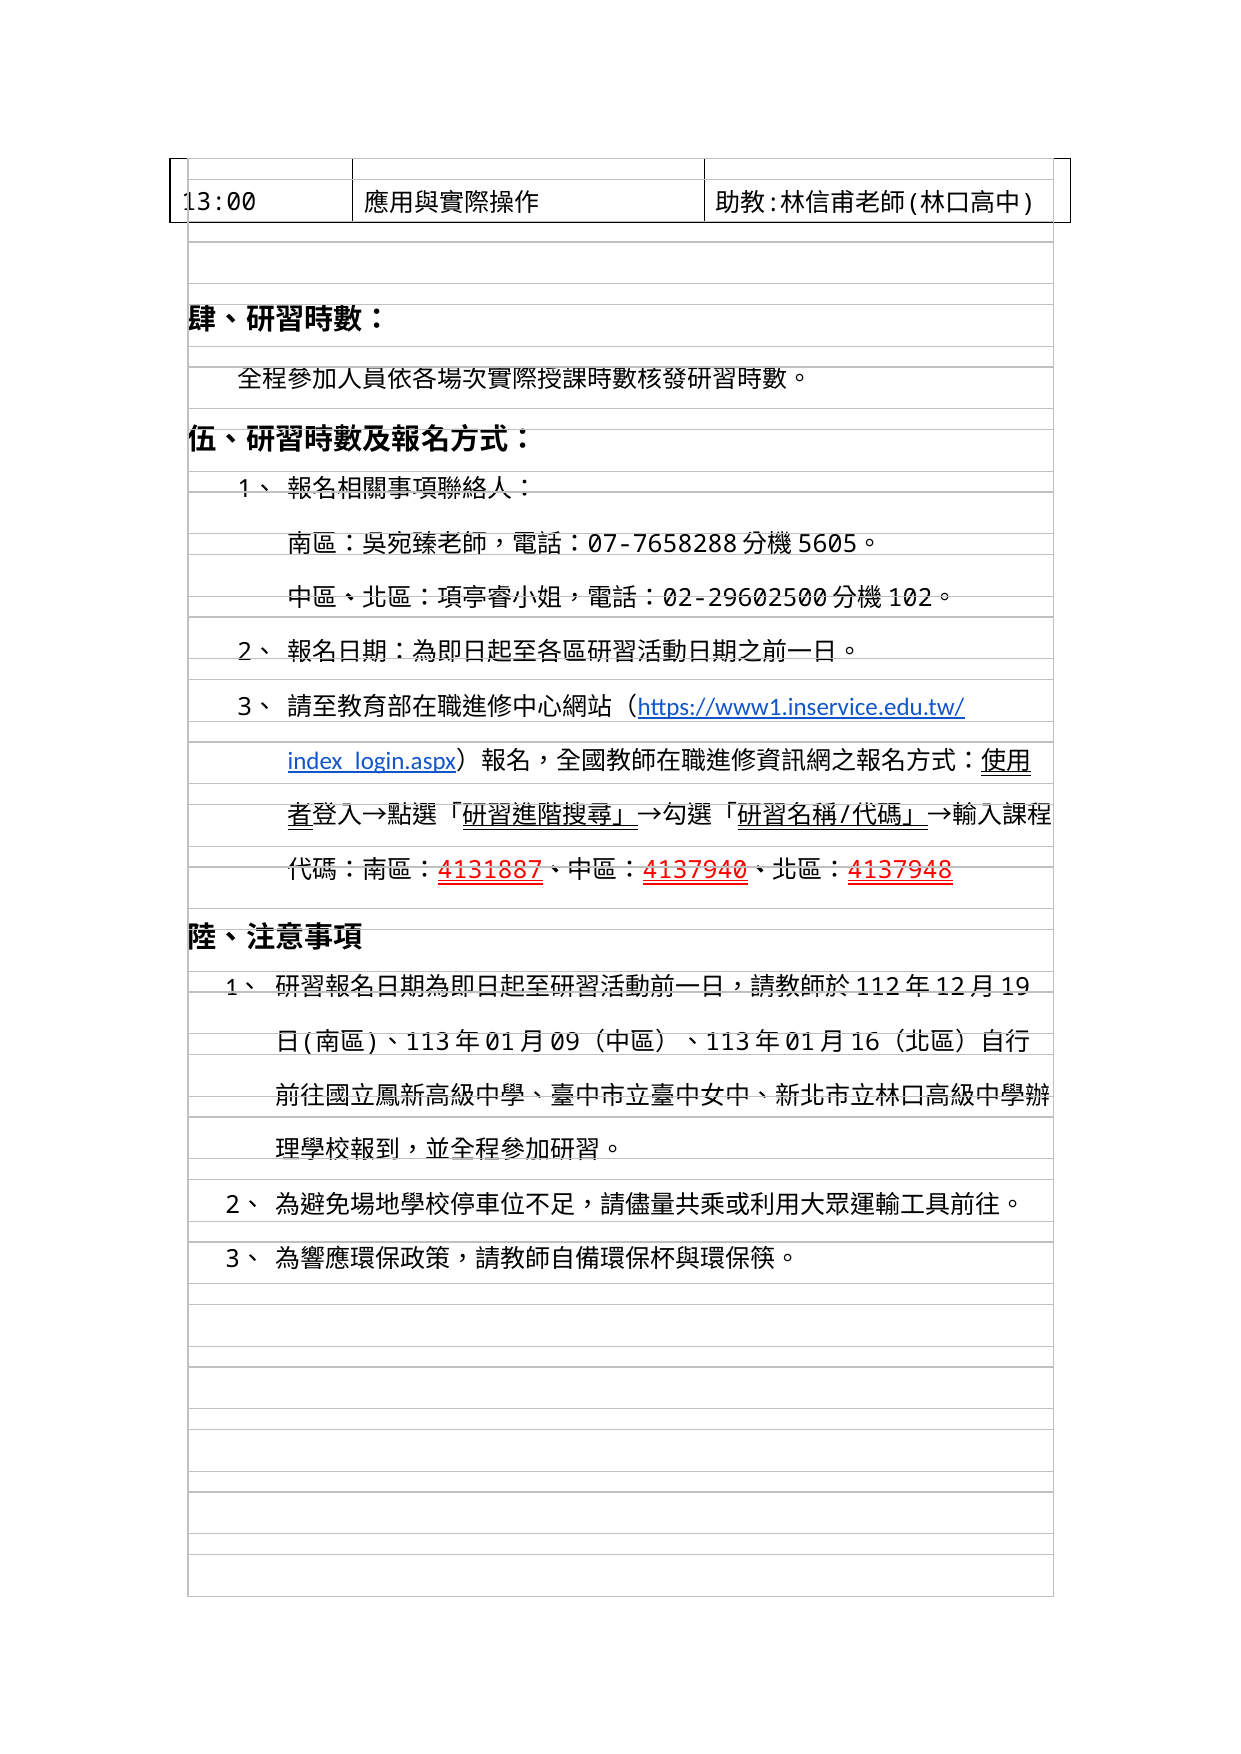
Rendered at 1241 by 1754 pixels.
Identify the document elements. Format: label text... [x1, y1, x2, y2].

list 請至教育部在職進修中心網站（https://www1.inservice.edu.tw/index_login.aspx）報名，全國教師在職進修資訊網之報名方式：使用者登入→點選「研習進階搜尋」→勾選「研習名稱/代碼」→輸入課程代碼：南區：4131887、中區：4137940、北區：4137948 [237, 722, 1053, 741]
text 肆、研習時數： [189, 305, 1053, 338]
text [189, 416, 1053, 429]
text 全程參加人員依各場次實際授課時數核發研習時數。 [237, 368, 1053, 395]
list 研習報名日期為即日起至研習活動前一日，請教師於112年12月19日(南區)、113年01月09（中區）、113年01月16（北區）自行前往國立鳳新高級中學、臺中市立臺中女中、新北市立林口高級中學辦理學校報到，並全程參加研習。 [225, 967, 1053, 971]
list 報名日期：為即日起至各區研習活動日期之前一日。 [237, 659, 1053, 668]
text [189, 296, 1053, 304]
table_cell [353, 159, 704, 179]
text 南區：吳宛臻老師，電話：07-7658288分機5605。 [367, 534, 428, 554]
text 南區：吳宛臻老師，電話：07-7658288分機5605。 [428, 534, 478, 554]
text 南區：吳宛臻老師，電話：07-7658288分機5605。 [287, 523, 1053, 533]
table_cell [1054, 159, 1070, 222]
text 南區：吳宛臻老師，電話：07-7658288分機5605。 [480, 534, 553, 554]
list 研習報名日期為即日起至研習活動前一日，請教師於112年12月19日(南區)、113年01月09（中區）、113年01月16（北區）自行前往國立鳳新高級中學、臺中市立臺中女中、新北市立林口高級中學辦理學校報到，並全程參加研習。 [225, 1097, 1053, 1116]
list 請至教育部在職進修中心網站（https://www1.inservice.edu.tw/index_login.aspx）報名，全國教師在職進修資訊網之報名方式：使用者登入→點選「研習進階搜尋」→勾選「研習名稱/代碼」→輸入課程代碼：南區：4131887、中區：4137940、北區：4137948 [237, 868, 1053, 886]
text 南區：吳宛臻老師，電話：07-7658288分機5605。 [301, 534, 373, 554]
text 中區、北區：項亭睿小姐，電話：02-29602500分機102。 [287, 597, 1053, 614]
text 南區：吳宛臻老師，電話：07-7658288分機5605。 [783, 534, 1053, 554]
list 研習報名日期為即日起至研習活動前一日，請教師於112年12月19日(南區)、113年01月09（中區）、113年01月16（北區）自行前往國立鳳新高級中學、臺中市立臺中女中、新北市立林口高級中學辦理學校報到，並全程參加研習。 [225, 1159, 1053, 1166]
list 請至教育部在職進修中心網站（https://www1.inservice.edu.tw/index_login.aspx）報名，全國教師在職進修資訊網之報名方式：使用者登入→點選「研習進階搜尋」→勾選「研習名稱/代碼」→輸入課程代碼：南區：4131887、中區：4137940、北區：4137948 [237, 847, 1053, 866]
text [237, 359, 1053, 366]
list 研習報名日期為即日起至研習活動前一日，請教師於112年12月19日(南區)、113年01月09（中區）、113年01月16（北區）自行前往國立鳳新高級中學、臺中市立臺中女中、新北市立林口高級中學辦理學校報到，並全程參加研習。 [225, 993, 1053, 1033]
table_cell [705, 159, 1053, 179]
list 報名日期：為即日起至各區研習活動日期之前一日。 [237, 632, 1053, 658]
list 研習報名日期為即日起至研習活動前一日，請教師於112年12月19日(南區)、113年01月09（中區）、113年01月16（北區）自行前往國立鳳新高級中學、臺中市立臺中女中、新北市立林口高級中學辦理學校報到，並全程參加研習。 [372, 1034, 1053, 1054]
list 報名相關事項聯絡人： [237, 493, 1053, 505]
list 請至教育部在職進修中心網站（https://www1.inservice.edu.tw/index_login.aspx）報名，全國教師在職進修資訊網之報名方式：使用者登入→點選「研習進階搜尋」→勾選「研習名稱/代碼」→輸入課程代碼：南區：4131887、中區：4137940、北區：4137948 [237, 686, 1053, 721]
list 為響應環保政策，請教師自備環保杯與環保筷。 [225, 1243, 1053, 1275]
table_cell 助教:林信甫老師(林口高中) [705, 180, 1053, 221]
table_cell 12:00～13:00 [171, 159, 187, 222]
list 報名相關事項聯絡人： [237, 472, 1053, 491]
text 伍、研習時數及報名方式： [189, 430, 1053, 458]
text 陸、注意事項 [189, 930, 1053, 956]
list 為避免場地學校停車位不足，請儘量共乘或利用大眾運輸工具前往。 [225, 1184, 1053, 1221]
table_cell 應用與實際操作 [353, 180, 704, 221]
table_cell 12:00～13:00 [189, 180, 352, 221]
text 南區：吳宛臻老師，電話：07-7658288分機5605。 [555, 534, 752, 554]
list 請至教育部在職進修中心網站（https://www1.inservice.edu.tw/index_login.aspx）報名，全國教師在職進修資訊網之報名方式：使用者登入→點選「研習進階搜尋」→勾選「研習名稱/代碼」→輸入課程代碼：南區：4131887、中區：4137940、北區：4137948 [237, 805, 1053, 846]
text [189, 914, 1053, 929]
list 研習報名日期為即日起至研習活動前一日，請教師於112年12月19日(南區)、113年01月09（中區）、113年01月16（北區）自行前往國立鳳新高級中學、臺中市立臺中女中、新北市立林口高級中學辦理學校報到，並全程參加研習。 [225, 1055, 1053, 1096]
text 中區、北區：項亭睿小姐，電話：02-29602500分機102。 [287, 577, 1053, 596]
list 請至教育部在職進修中心網站（https://www1.inservice.edu.tw/index_login.aspx）報名，全國教師在職進修資訊網之報名方式：使用者登入→點選「研習進階搜尋」→勾選「研習名稱/代碼」→輸入課程代碼：南區：4131887、中區：4137940、北區：4137948 [237, 784, 1053, 804]
list 研習報名日期為即日起至研習活動前一日，請教師於112年12月19日(南區)、113年01月09（中區）、113年01月16（北區）自行前往國立鳳新高級中學、臺中市立臺中女中、新北市立林口高級中學辦理學校報到，並全程參加研習。 [225, 1118, 1053, 1158]
text 南區：吳宛臻老師，電話：07-7658288分機5605。 [287, 555, 1053, 559]
list 研習報名日期為即日起至研習活動前一日，請教師於112年12月19日(南區)、113年01月09（中區）、113年01月16（北區）自行前往國立鳳新高級中學、臺中市立臺中女中、新北市立林口高級中學辦理學校報到，並全程參加研習。 [225, 972, 1053, 991]
list 請至教育部在職進修中心網站（https://www1.inservice.edu.tw/index_login.aspx）報名，全國教師在職進修資訊網之報名方式：使用者登入→點選「研習進階搜尋」→勾選「研習名稱/代碼」→輸入課程代碼：南區：4131887、中區：4137940、北區：4137948 [237, 743, 1053, 783]
table_cell 12:00～13:00 [189, 159, 352, 179]
